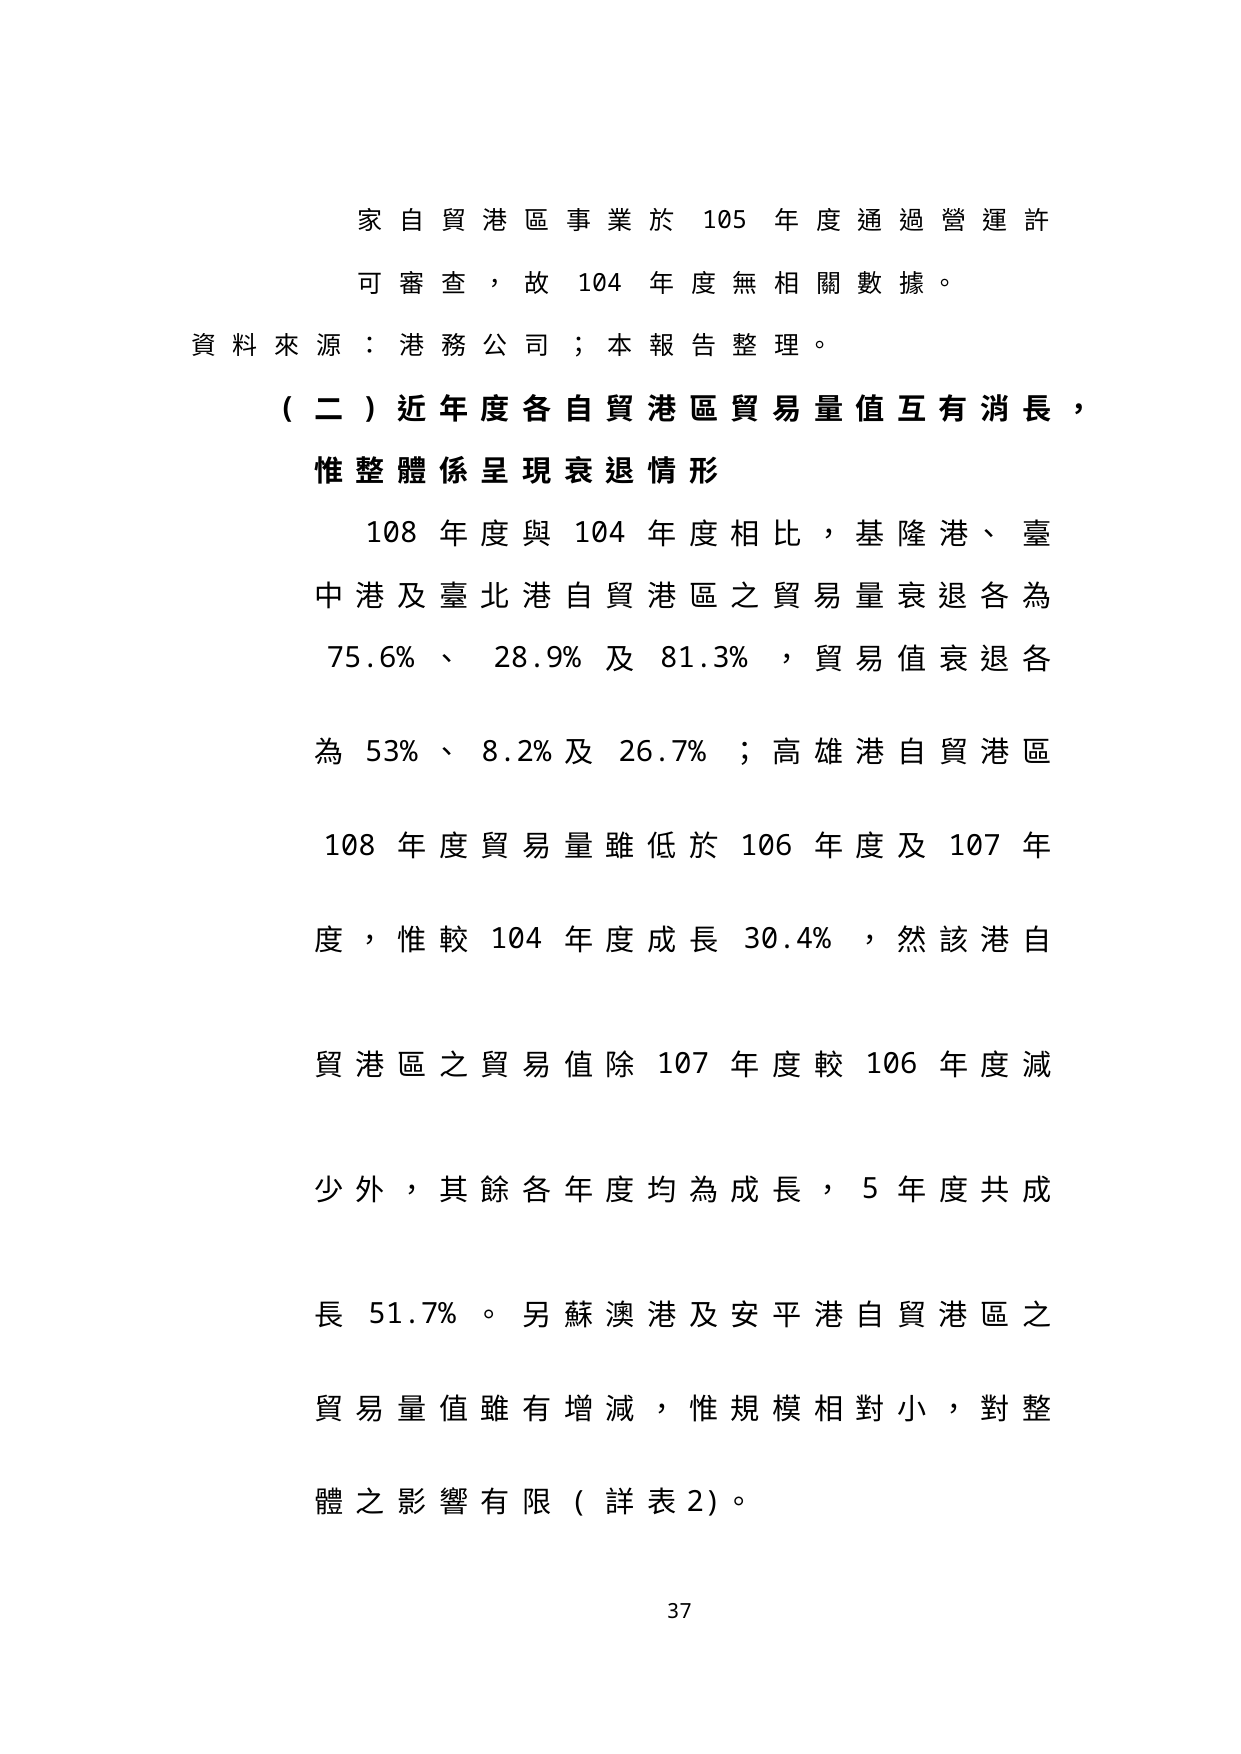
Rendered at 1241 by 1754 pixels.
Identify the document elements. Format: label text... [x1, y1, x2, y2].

text 108年度與104年度相比，基隆港、臺中港及臺北港自貿港區之貿易量衰退各為75.6%、28.9%及81.3%，貿易值衰退各為53%、8.2%及26.7%；高雄港自貿港區108年度貿易量雖低於106年度及107年度，惟較104年度成長30.4%，然該港自貿港區之貿易值除107年度較106年度減少外，其餘各年度均為成長，5年度共成長51.7%。另蘇澳港及安平港自貿港區之貿易量值雖有增減，惟規模相對小，對整體之影響有限(詳表2)。 [271, 490, 1058, 1552]
text 資料來源：港務公司；本報告整理。 [181, 302, 1058, 365]
text 家自貿港區事業於105年度通過營運許可審查，故104年度無相關數據。 [181, 177, 1058, 302]
text (二)近年度各自貿港區貿易量值互有消長，惟整體係呈現衰退情形 [242, 365, 1058, 490]
